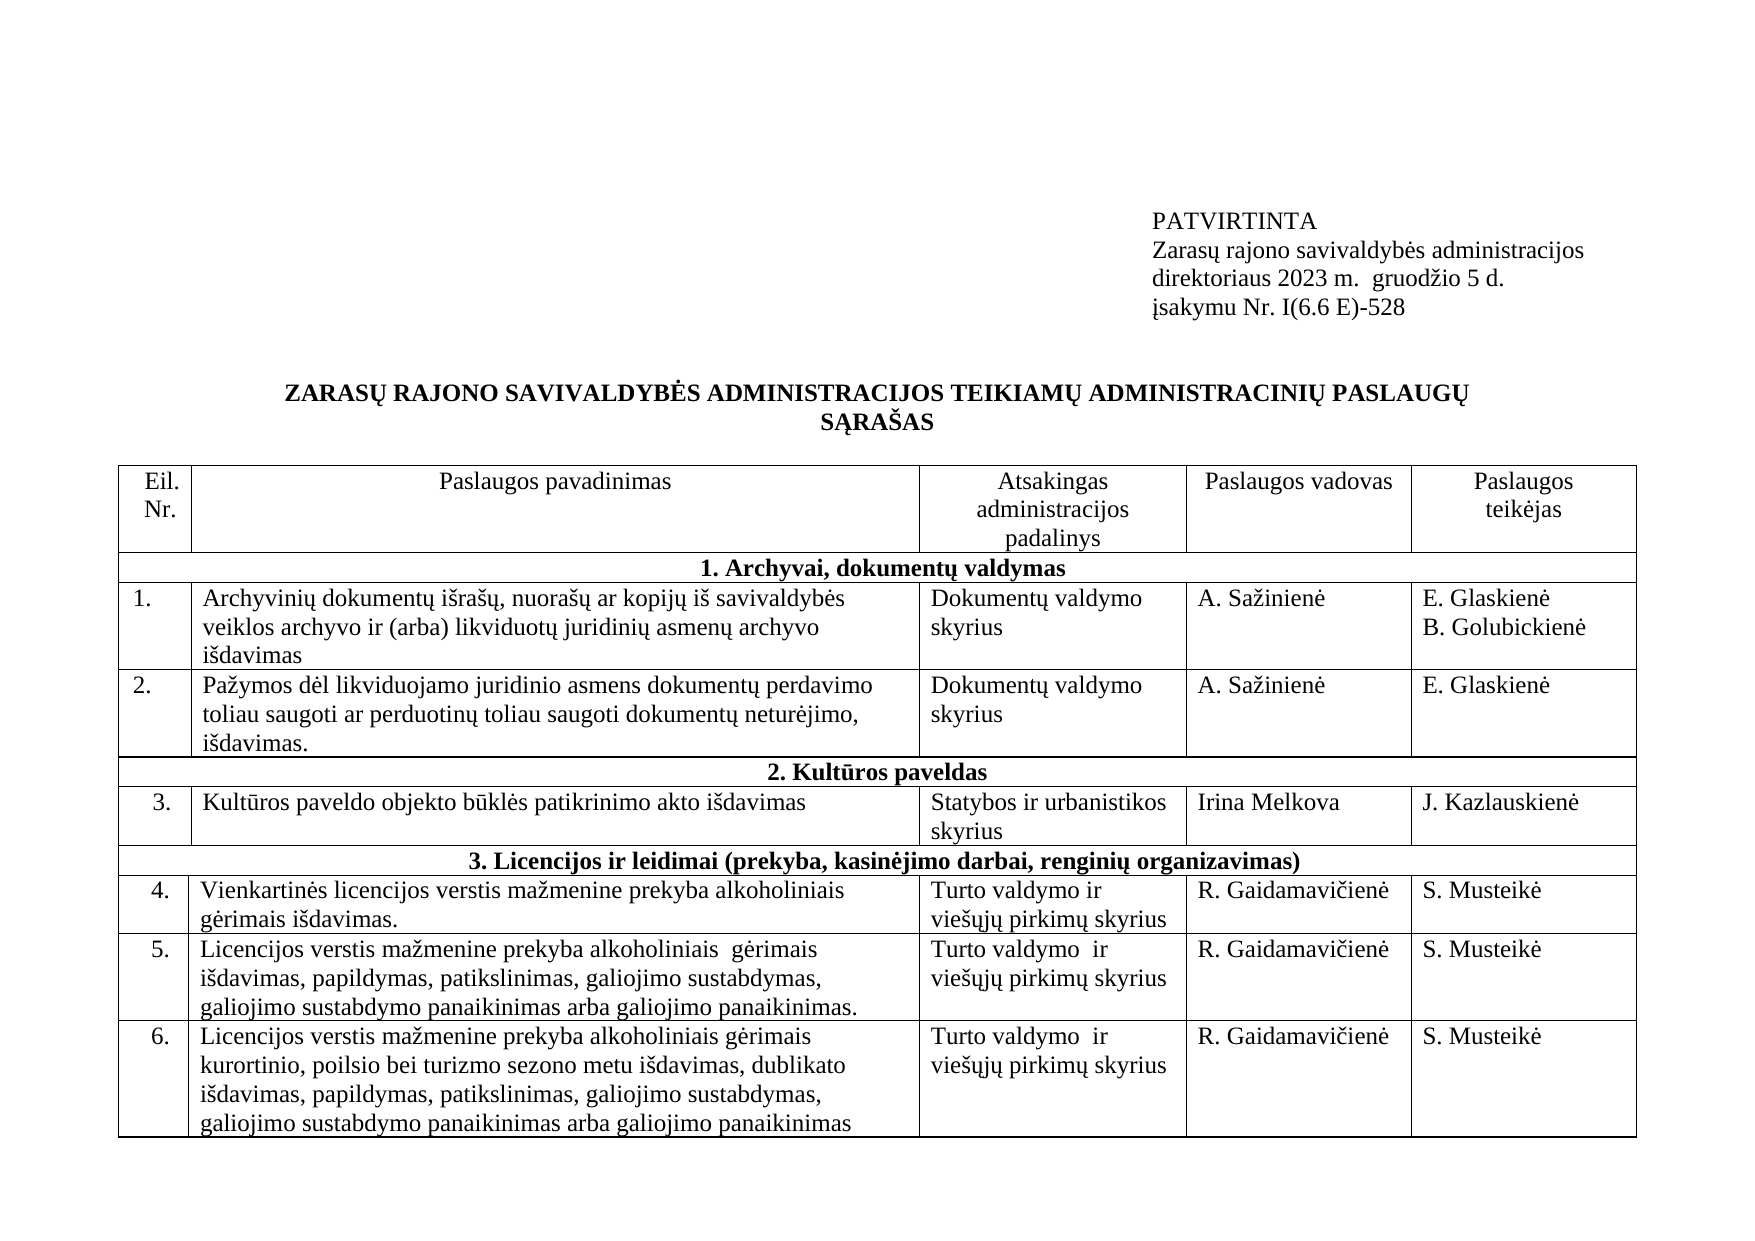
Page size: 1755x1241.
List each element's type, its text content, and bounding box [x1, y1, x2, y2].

table_cell 3. [119, 787, 191, 845]
table_cell R. Gaidamavičienė [1187, 876, 1411, 933]
table_cell Kultūros paveldo objekto būklės patikrinimo akto išdavimas [192, 787, 919, 845]
text ZARASŲ RAJONO SAVIVALDYBĖS ADMINISTRACIJOS TEIKIAMŲ ADMINISTRACINIŲ PASLAUGŲ [118, 378, 1636, 407]
table_cell Dokumentų valdymo skyrius [920, 670, 1186, 756]
table_header Eil. Nr. [119, 466, 191, 552]
text direktoriaus 2023 m. gruodžio 5 d. [118, 263, 1636, 292]
text Zarasų rajono savivaldybės administracijos [118, 235, 1636, 263]
table_cell Pažymos dėl likviduojamo juridinio asmens dokumentų perdavimo toliau saugoti ar perduotinų toliau saugoti dokumentų neturėjimo, išdavimas. [192, 670, 919, 756]
table_cell 4. [119, 876, 188, 933]
table_cell Archyvinių dokumentų išrašų, nuorašų ar kopijų iš savivaldybės veiklos archyvo ir (arba) likviduotų juridinių asmenų archyvo išdavimas [192, 583, 919, 669]
table_cell Turto valdymo ir viešųjų pirkimų skyrius [920, 1021, 1186, 1136]
table_cell Vienkartinės licencijos verstis mažmenine prekyba alkoholiniais gėrimais išdavimas. [189, 876, 919, 933]
table_header Paslaugos pavadinimas [192, 466, 919, 552]
table_cell S. Musteikė [1412, 934, 1636, 1020]
table_cell 1. Archyvai, dokumentų valdymas [119, 553, 1636, 582]
table_cell R. Gaidamavičienė [1187, 1021, 1411, 1136]
table_cell 1. [119, 583, 191, 669]
table_cell 2. [119, 670, 191, 756]
table_header Atsakingas administracijos padalinys [920, 466, 1186, 552]
table_cell R. Gaidamavičienė [1187, 934, 1411, 1020]
table_cell Statybos ir urbanistikos skyrius [920, 787, 1186, 845]
table_cell 6. [119, 1021, 188, 1136]
table_cell A. Sažinienė [1187, 583, 1411, 669]
table_cell Turto valdymo ir viešųjų pirkimų skyrius [920, 876, 1186, 933]
table_header Paslaugos vadovas [1187, 466, 1411, 552]
table_cell Dokumentų valdymo skyrius [920, 583, 1186, 669]
table_cell 3. Licencijos ir leidimai (prekyba, kasinėjimo darbai, renginių organizavimas) [119, 846, 1636, 874]
table_cell S. Musteikė [1412, 876, 1636, 933]
table_cell Licencijos verstis mažmenine prekyba alkoholiniais gėrimais išdavimas, papildymas, patikslinimas, galiojimo sustabdymas, galiojimo sustabdymo panaikinimas arba galiojimo panaikinimas. [189, 934, 919, 1020]
table_cell Licencijos verstis mažmenine prekyba alkoholiniais gėrimais kurortinio, poilsio bei turizmo sezono metu išdavimas, dublikato išdavimas, papildymas, patikslinimas, galiojimo sustabdymas, galiojimo sustabdymo panaikinimas arba galiojimo panaikinimas [189, 1021, 919, 1136]
table_cell J. Kazlauskienė [1412, 787, 1636, 845]
table_cell E. Glaskienė B. Golubickienė [1412, 583, 1636, 669]
text PATVIRTINTA [118, 206, 1636, 235]
table_cell S. Musteikė [1412, 1021, 1636, 1136]
table_cell 5. [119, 934, 188, 1020]
table_cell A. Sažinienė [1187, 670, 1411, 756]
table_cell Turto valdymo ir viešųjų pirkimų skyrius [920, 934, 1186, 1020]
table_cell E. Glaskienė [1412, 670, 1636, 756]
text SĄRAŠAS [118, 407, 1636, 436]
text įsakymu Nr. I(6.6 E)-528 [118, 292, 1636, 321]
table_header Paslaugos teikėjas [1412, 466, 1636, 552]
table_cell 2. Kultūros paveldas [119, 758, 1636, 786]
table_cell Irina Melkova [1187, 787, 1411, 845]
